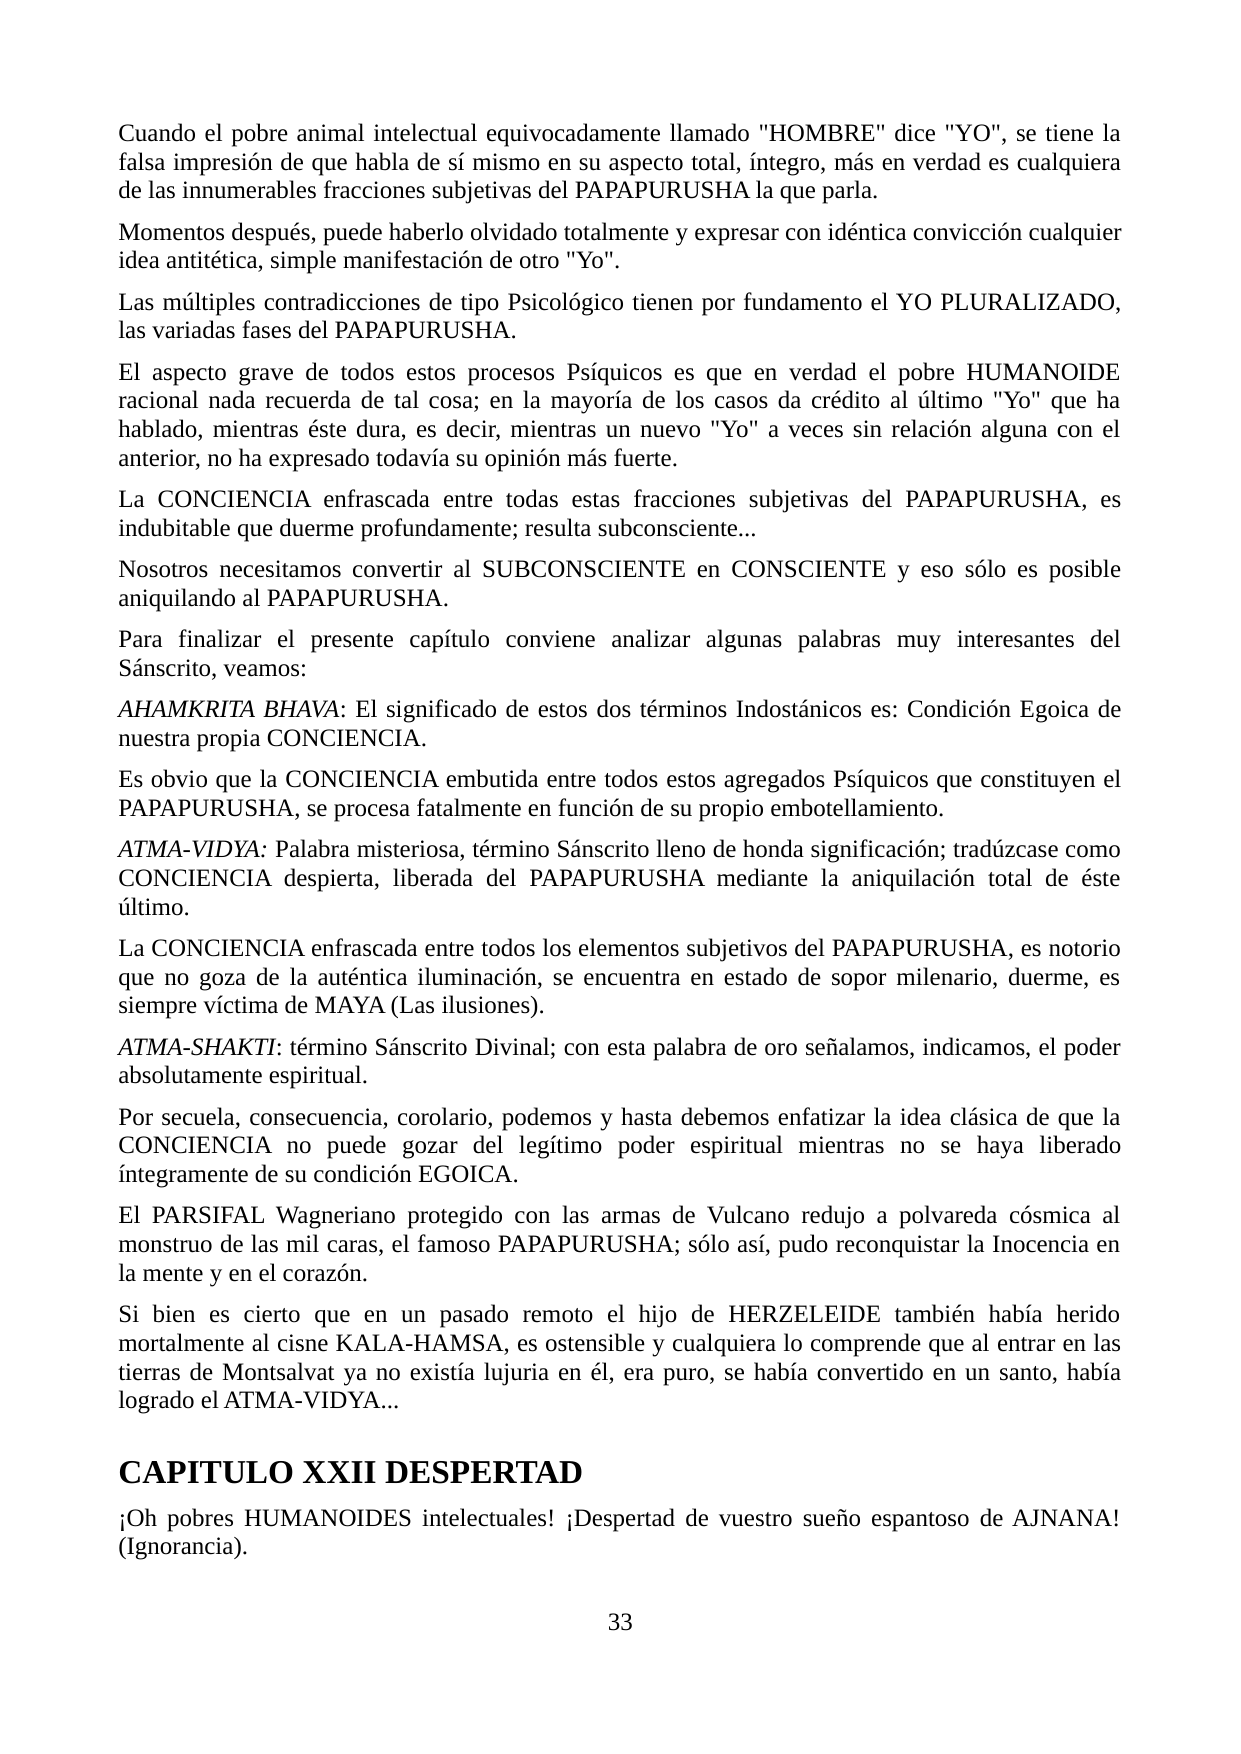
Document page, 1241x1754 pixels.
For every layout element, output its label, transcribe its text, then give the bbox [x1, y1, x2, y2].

text Las múltiples contradicciones de tipo Psicológico tienen por fundamento el YO PLURALIZADO, las variadas fases del PAPAPURUSHA. [118, 287, 1122, 344]
text El PARSIFAL Wagneriano protegido con las armas de Vulcano redujo a polvareda cósmica al monstruo de las mil caras, el famoso PAPAPURUSHA; sólo así, pudo reconquistar la Inocencia en la mente y en el corazón. [118, 1201, 1122, 1287]
text Para finalizar el presente capítulo conviene analizar algunas palabras muy interesantes del Sánscrito, veamos: [118, 624, 1122, 682]
text Si bien es cierto que en un pasado remoto el hijo de HERZELEIDE también había herido mortalmente al cisne KALA-HAMSA, es ostensible y cualquiera lo comprende que al entrar en las tierras de Montsalvat ya no existía lujuria en él, era puro, se había convertido en un santo, había logrado el ATMA-VIDYA... [118, 1299, 1122, 1414]
text La CONCIENCIA enfrascada entre todos los elementos subjetivos del PAPAPURUSHA, es notorio que no goza de la auténtica iluminación, se encuentra en estado de sopor milenario, duerme, es siempre víctima de MAYA (Las ilusiones). [118, 933, 1122, 1019]
text La CONCIENCIA enfrascada entre todas estas fracciones subjetivas del PAPAPURUSHA, es indubitable que duerme profundamente; resulta subconsciente... [118, 484, 1122, 542]
text Por secuela, consecuencia, corolario, podemos y hasta debemos enfatizar la idea clásica de que la CONCIENCIA no puede gozar del legítimo poder espiritual mientras no se haya liberado íntegramente de su condición EGOICA. [118, 1102, 1122, 1188]
text Cuando el pobre animal intelectual equivocadamente llamado "HOMBRE" dice "YO", se tiene la falsa impresión de que habla de sí mismo en su aspecto total, íntegro, más en verdad es cualquiera de las innumerables fracciones subjetivas del PAPAPURUSHA la que parla. [118, 118, 1122, 204]
subtitle CAPITULO XXII DESPERTAD [118, 1452, 1122, 1490]
text El aspecto grave de todos estos procesos Psíquicos es que en verdad el pobre HUMANOIDE racional nada recuerda de tal cosa; en la mayoría de los casos da crédito al último "Yo" que ha hablado, mientras éste dura, es decir, mientras un nuevo "Yo" a veces sin relación alguna con el anterior, no ha expresado todavía su opinión más fuerte. [118, 357, 1122, 472]
text ATMA-SHAKTI: término Sánscrito Divinal; con esta palabra de oro señalamos, indicamos, el poder absolutamente espiritual. [118, 1032, 1122, 1089]
text ATMA-VIDYA: Palabra misteriosa, término Sánscrito lleno de honda significación; tradúzcase como CONCIENCIA despierta, liberada del PAPAPURUSHA mediante la aniquilación total de éste último. [118, 834, 1122, 921]
text Es obvio que la CONCIENCIA embutida entre todos estos agregados Psíquicos que constituyen el PAPAPURUSHA, se procesa fatalmente en función de su propio embotellamiento. [118, 764, 1122, 822]
text ¡Oh pobres HUMANOIDES intelectuales! ¡Despertad de vuestro sueño espantoso de AJNANA! (Ignorancia). [118, 1503, 1122, 1560]
text Nosotros necesitamos convertir al SUBCONSCIENTE en CONSCIENTE y eso sólo es posible aniquilando al PAPAPURUSHA. [118, 554, 1122, 612]
text AHAMKRITA BHAVA: El significado de estos dos términos Indostánicos es: Condición Egoica de nuestra propia CONCIENCIA. [118, 694, 1122, 752]
text Momentos después, puede haberlo olvidado totalmente y expresar con idéntica convicción cualquier idea antitética, simple manifestación de otro "Yo". [118, 217, 1122, 274]
